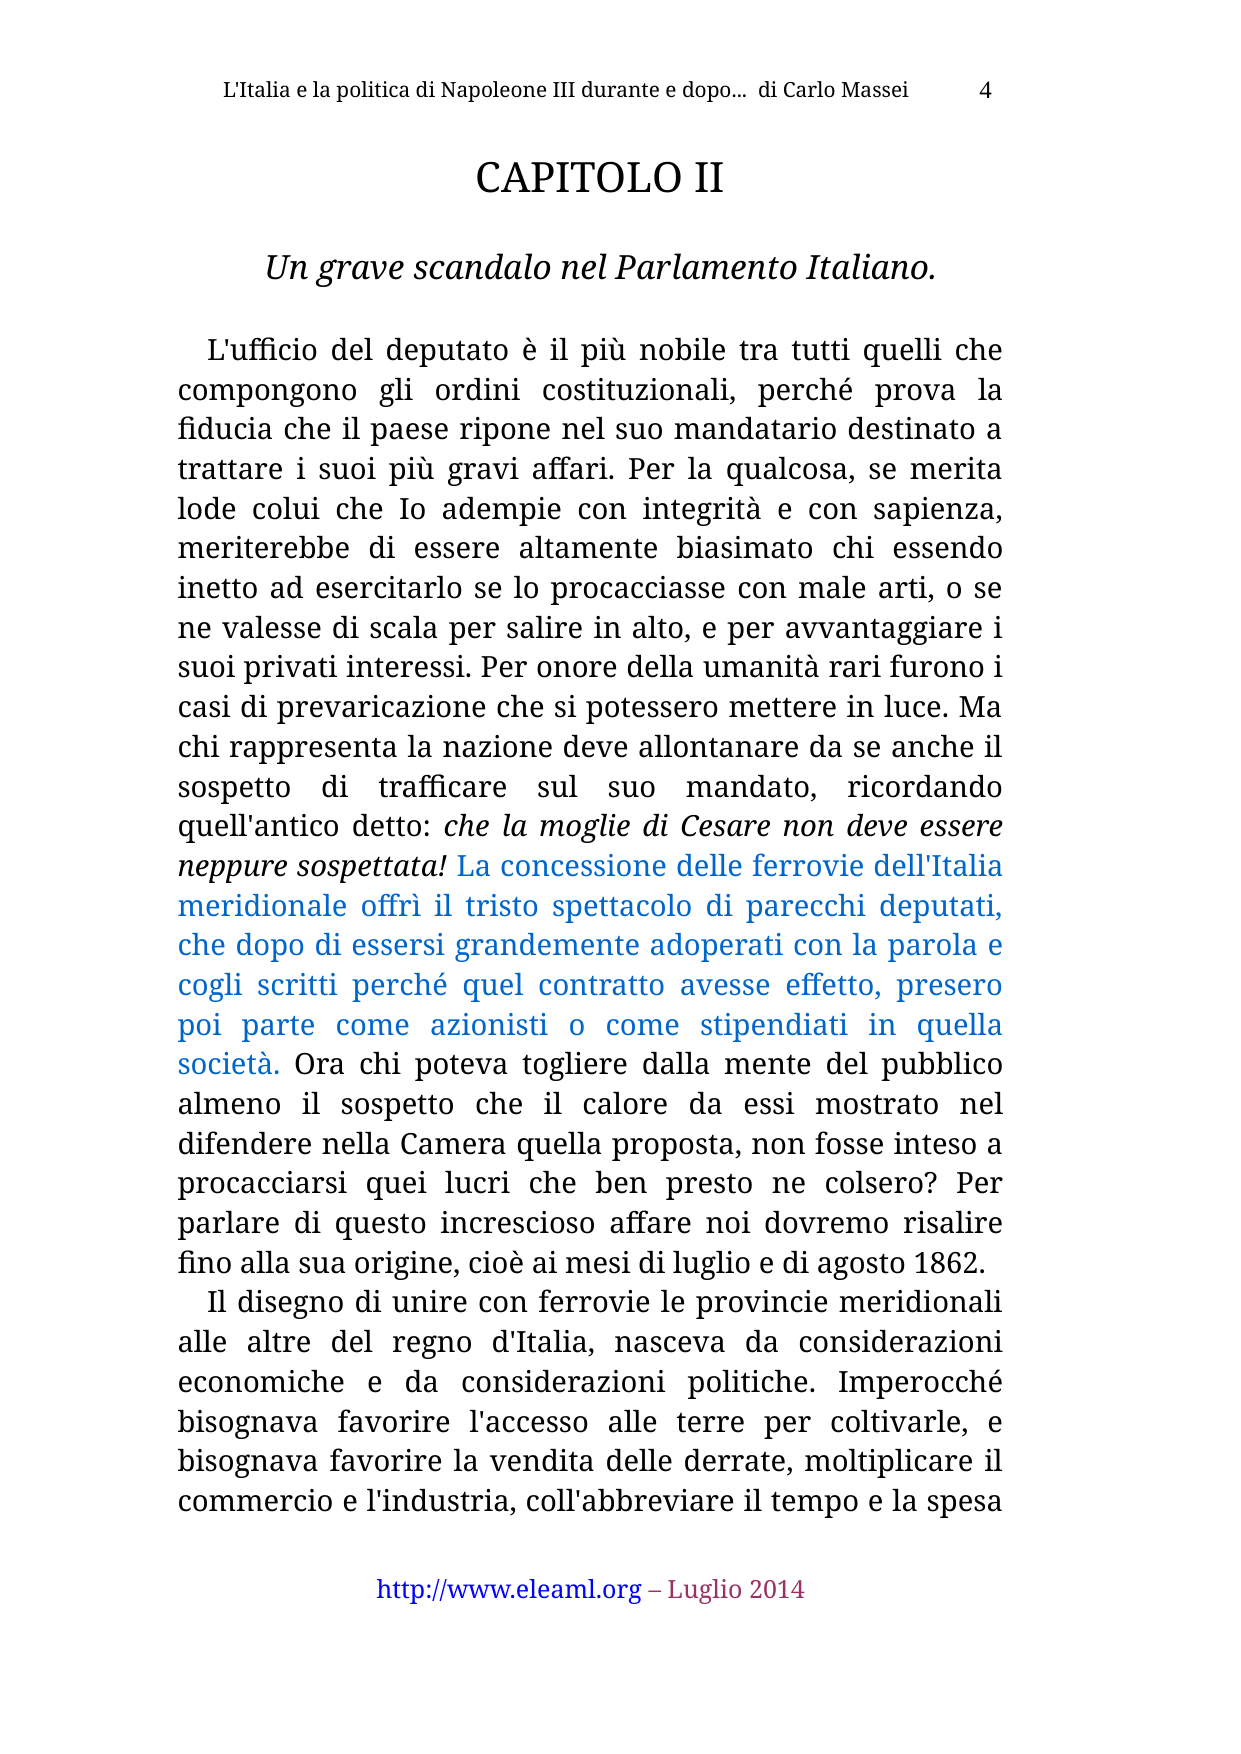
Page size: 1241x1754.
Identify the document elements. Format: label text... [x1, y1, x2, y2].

text CAPITOLO II [177, 148, 1004, 204]
text Un grave scandalo nel Parlamento Italiano. [177, 244, 1004, 289]
text Il disegno di unire con ferrovie le provincie meridionali alle altre del regno d'Italia, nasceva da considerazioni economiche e da considerazioni politiche. Imperocché bisognava favorire l'accesso alle terre per coltivarle, e bisognava favorire la vendita delle derrate, moltiplicare il commercio e l'industria, coll'abbreviare il tempo e la spesa [177, 1282, 1004, 1520]
text L'ufficio del deputato è il più nobile tra tutti quelli che compongono gli ordini costituzionali, perché prova la fiducia che il paese ripone nel suo mandatario destinato a trattare i suoi più gravi affari. Per la qualcosa, se merita lode colui che Io adempie con integrità e con sapienza, meriterebbe di essere altamente biasimato chi essendo inetto ad esercitarlo se lo procacciasse con male arti, o se ne valesse di scala per salire in alto, e per avvantaggiare i suoi privati interessi. Per onore della umanità rari furono i casi di prevaricazione che si potessero mettere in luce. Ma chi rappresenta la nazione deve allontanare da se anche il sospetto di trafficare sul suo mandato, ricordando quell'antico detto: che la moglie di Cesare non deve essere neppure sospettata! La concessione delle ferrovie dell'Italia meridionale offrì il tristo spettacolo di parecchi deputati, che dopo di essersi grandemente adoperati con la parola e cogli scritti perché quel contratto avesse effetto, presero poi parte come azionisti o come stipendiati in quella società. Ora chi poteva togliere dalla mente del pubblico almeno il sospetto che il calore da essi mostrato nel difendere nella Camera quella proposta, non fosse inteso a procacciarsi quei lucri che ben presto ne colsero? Per parlare di questo increscioso affare noi dovremo risalire fino alla sua origine, cioè ai mesi di luglio e di agosto 1862. [177, 329, 1004, 1282]
